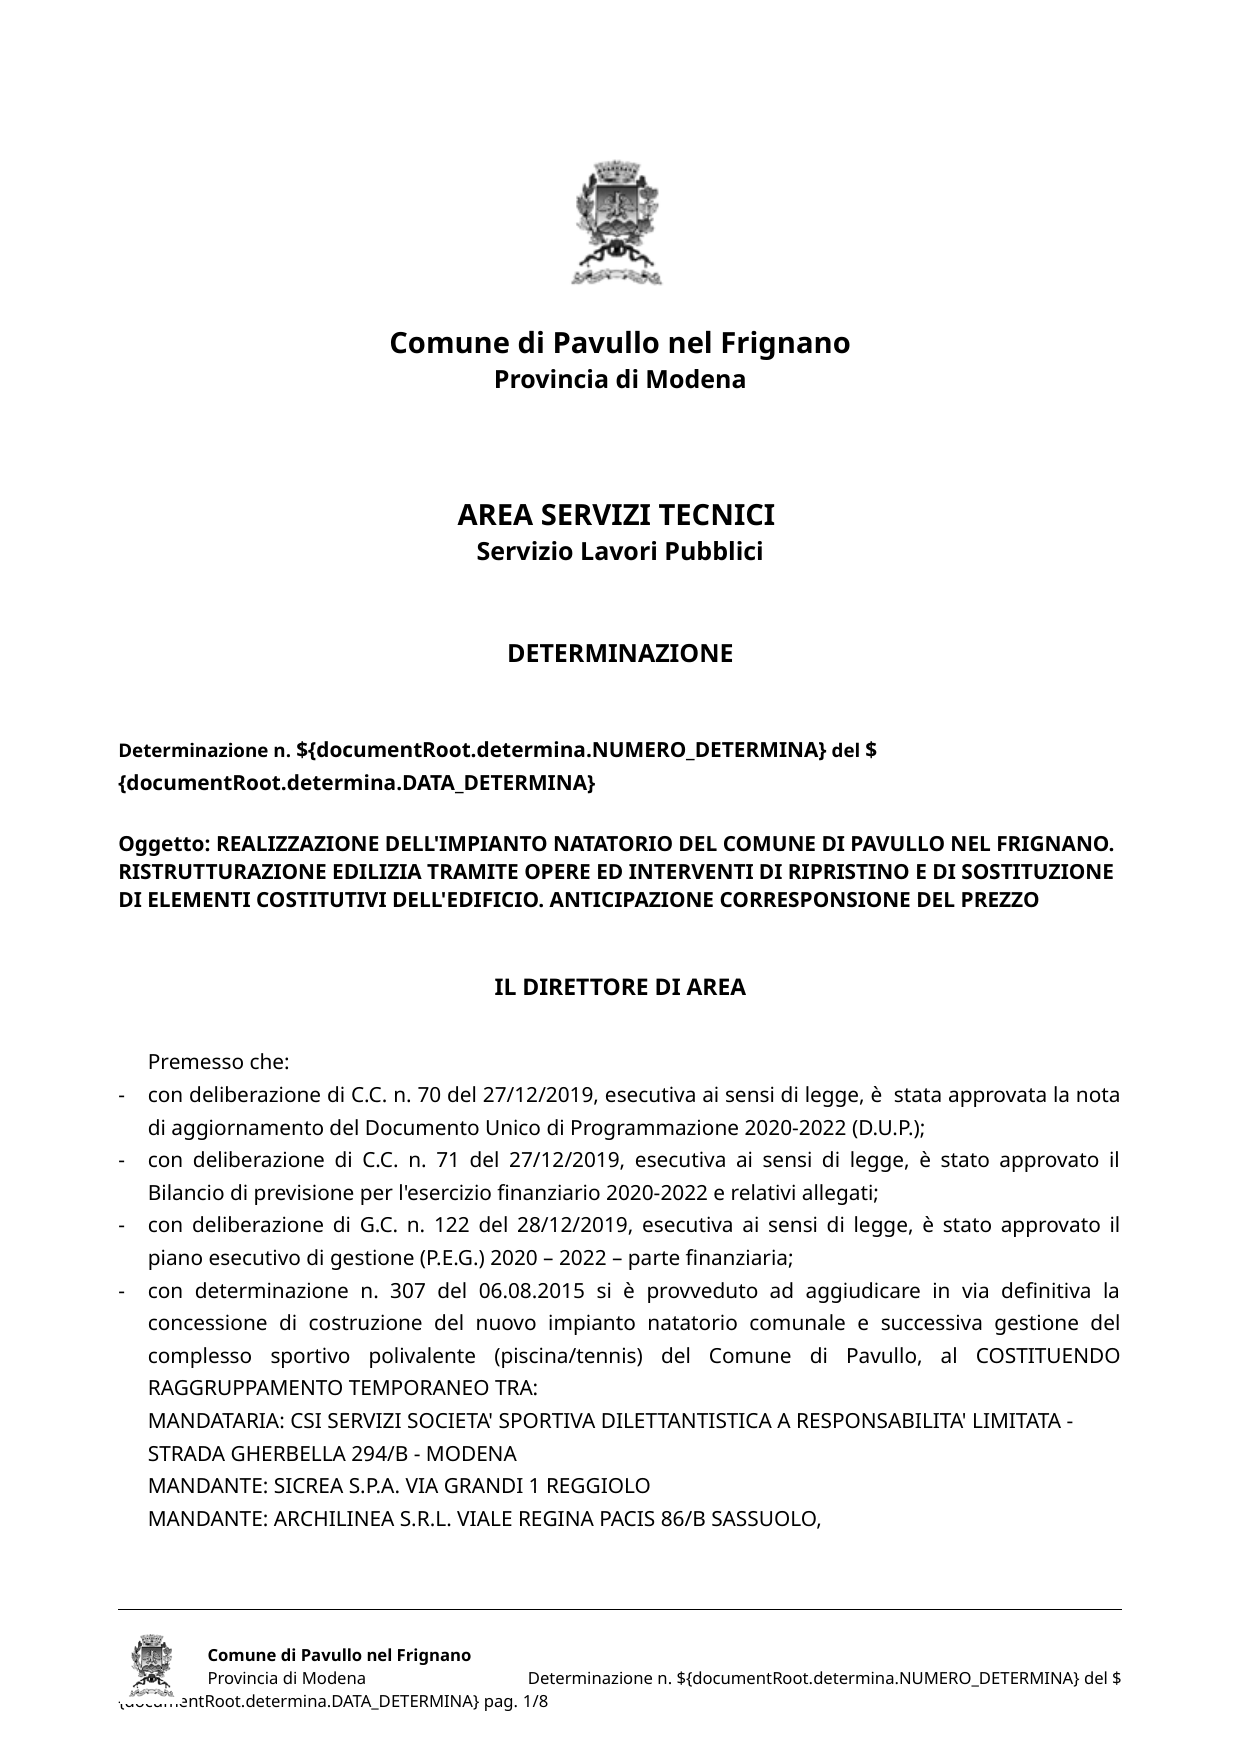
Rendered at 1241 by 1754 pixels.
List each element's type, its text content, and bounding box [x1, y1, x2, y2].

text MANDATARIA: CSI SERVIZI SOCIETA' SPORTIVA DILETTANTISTICA A RESPONSABILITA' LIMITATA - [118, 1406, 1122, 1434]
list con determinazione n. 307 del 06.08.2015 si è provveduto ad aggiudicare in via definitiva la concessione di costruzione del nuovo impianto natatorio comunale e successiva gestione del complesso sportivo polivalente (piscina/tennis) del Comune di Pavullo, al COSTITUENDO RAGGRUPPAMENTO TEMPORANEO TRA: [118, 1276, 1122, 1402]
list con deliberazione di C.C. n. 70 del 27/12/2019, esecutiva ai sensi di legge, è stata approvata la nota di aggiornamento del Documento Unico di Programmazione 2020-2022 (D.U.P.); [118, 1080, 1122, 1141]
list con deliberazione di G.C. n. 122 del 28/12/2019, esecutiva ai sensi di legge, è stato approvato il piano esecutivo di gestione (P.E.G.) 2020 – 2022 – parte finanziaria; [118, 1211, 1122, 1272]
text MANDANTE: ARCHILINEA S.R.L. VIALE REGINA PACIS 86/B SASSUOLO, [118, 1504, 1122, 1532]
list con deliberazione di C.C. n. 71 del 27/12/2019, esecutiva ai sensi di legge, è stato approvato il Bilancio di previsione per l'esercizio finanziario 2020-2022 e relativi allegati; [118, 1145, 1122, 1206]
text Determinazione n. ${documentRoot.determina.NUMERO_DETERMINA} del ${documentRoot.determina.DATA_DETERMINA} [118, 735, 1122, 796]
text DETERMINAZIONE [118, 636, 1122, 670]
picture [120, 1631, 183, 1704]
text Oggetto: REALIZZAZIONE DELL'IMPIANTO NATATORIO DEL COMUNE DI PAVULLO NEL FRIGNANO. RISTRUTTURAZIONE EDILIZIA TRAMITE OPERE ED INTERVENTI DI RIPRISTINO E DI SOSTITUZIONE DI ELEMENTI COSTITUTIVI DELL'EDIFICIO. ANTICIPAZIONE CORRESPONSIONE DEL PREZZO [118, 829, 1122, 914]
text Premesso che: [118, 1047, 1122, 1076]
picture [546, 152, 695, 289]
text STRADA GHERBELLA 294/B - MODENA [118, 1439, 1122, 1467]
text AREA SERVIZI TECNICI [118, 494, 1122, 533]
text Servizio Lavori Pubblici [118, 533, 1122, 568]
text IL DIRETTORE DI AREA [118, 971, 1122, 1002]
text MANDANTE: SICREA S.P.A. VIA GRANDI 1 REGGIOLO [118, 1471, 1122, 1500]
